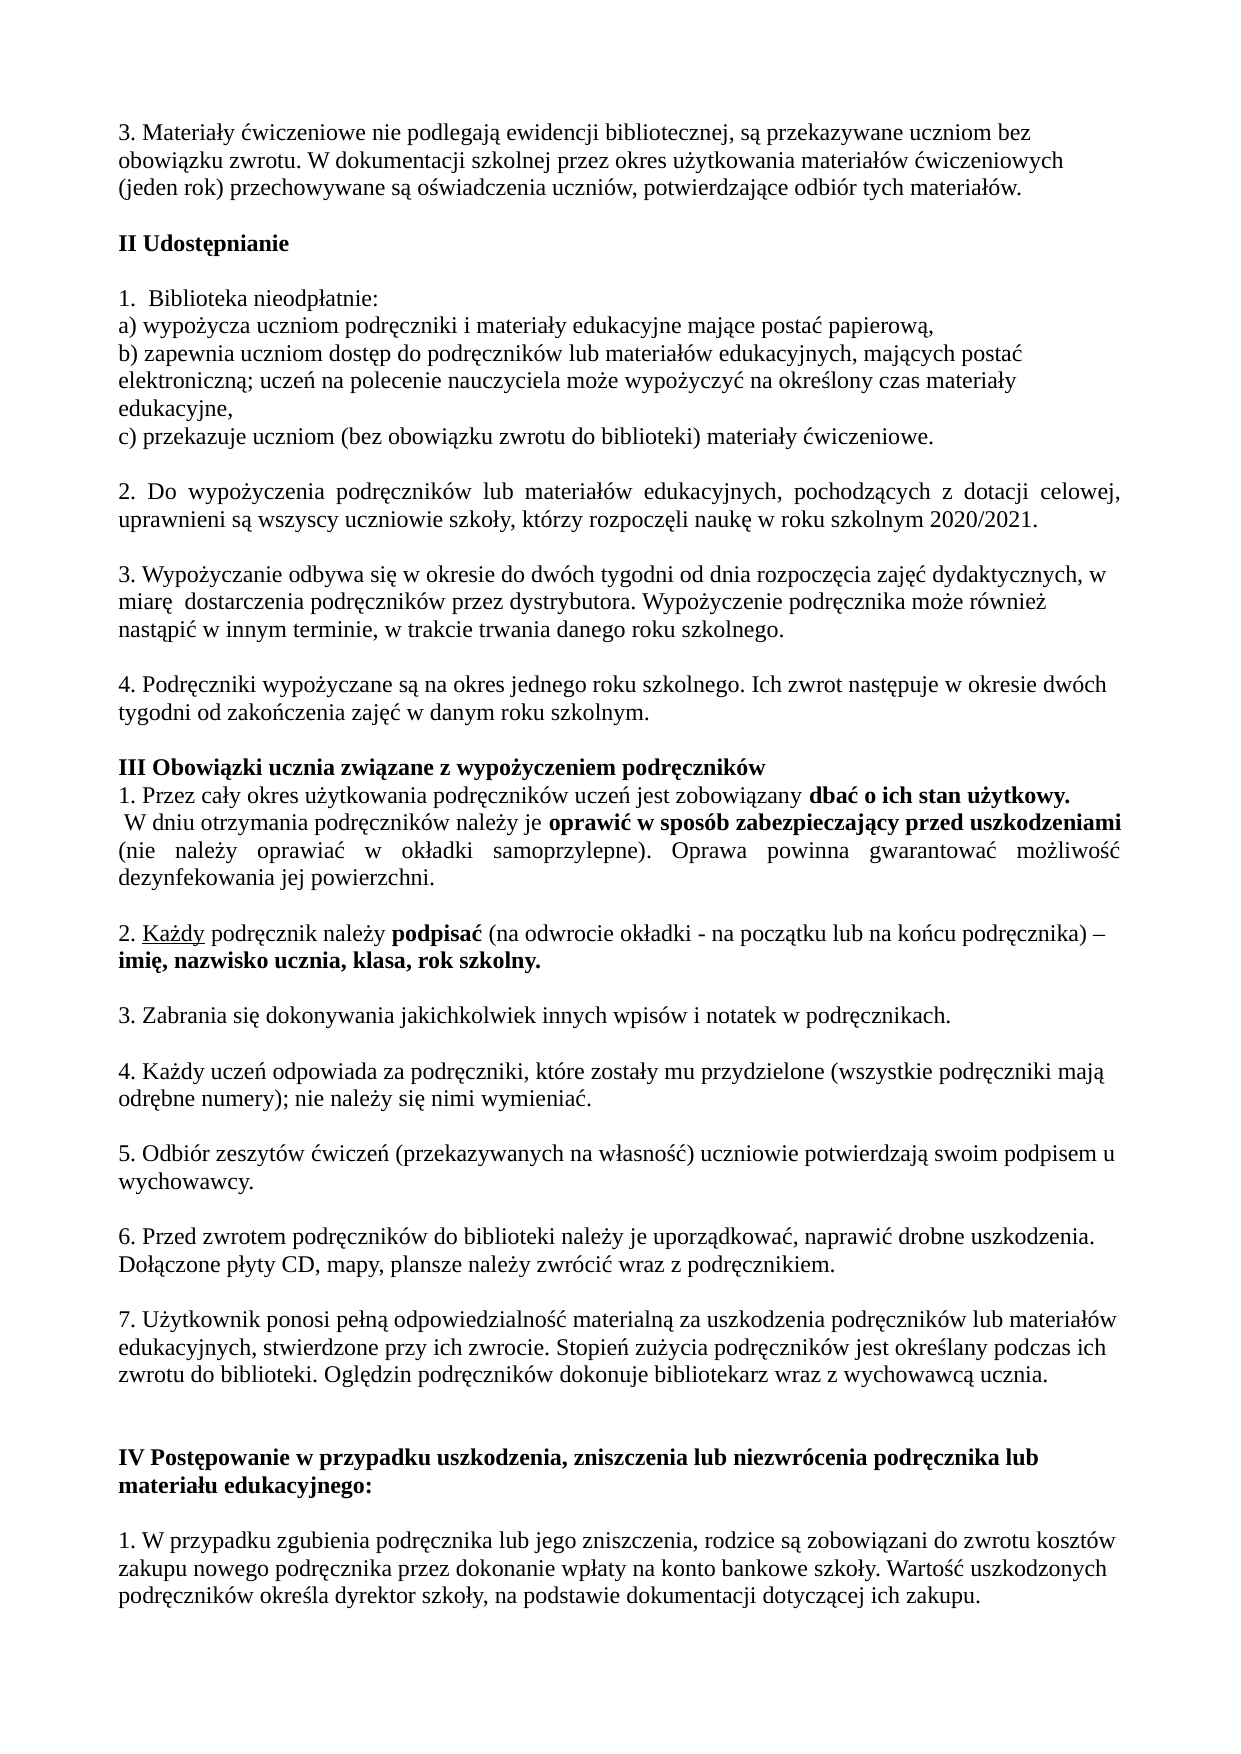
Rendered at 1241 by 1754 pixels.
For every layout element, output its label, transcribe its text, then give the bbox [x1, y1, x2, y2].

text 4. Każdy uczeń odpowiada za podręczniki, które zostały mu przydzielone (wszystkie podręczniki mają odrębne numery); nie należy się nimi wymieniać. [118, 1057, 1122, 1112]
text 6. Przed zwrotem podręczników do biblioteki należy je uporządkować, naprawić drobne uszkodzenia. Dołączone płyty CD, mapy, plansze należy zwrócić wraz z podręcznikiem. [118, 1222, 1122, 1277]
text 7. Użytkownik ponosi pełną odpowiedzialność materialną za uszkodzenia podręczników lub materiałów edukacyjnych, stwierdzone przy ich zwrocie. Stopień zużycia podręczników jest określany podczas ich zwrotu do biblioteki. Oględzin podręczników dokonuje bibliotekarz wraz z wychowawcą ucznia. [118, 1305, 1122, 1388]
text II Udostępnianie [118, 228, 1122, 256]
text 3. Wypożyczanie odbywa się w okresie do dwóch tygodni od dnia rozpoczęcia zajęć dydaktycznych, w miarę dostarczenia podręczników przez dystrybutora. Wypożyczenie podręcznika może również nastąpić w innym terminie, w trakcie trwania danego roku szkolnego. [118, 560, 1122, 643]
text 1. Przez cały okres użytkowania podręczników uczeń jest zobowiązany dbać o ich stan użytkowy. [118, 781, 1122, 808]
text 4. Podręczniki wypożyczane są na okres jednego roku szkolnego. Ich zwrot następuje w okresie dwóch tygodni od zakończenia zajęć w danym roku szkolnym. [118, 670, 1122, 725]
text 3. Zabrania się dokonywania jakichkolwiek innych wpisów i notatek w podręcznikach. [118, 1001, 1122, 1029]
text 5. Odbiór zeszytów ćwiczeń (przekazywanych na własność) uczniowie potwierdzają swoim podpisem u wychowawcy. [118, 1139, 1122, 1195]
text 2. Do wypożyczenia podręczników lub materiałów edukacyjnych, pochodzących z dotacji celowej, uprawnieni są wszyscy uczniowie szkoły, którzy rozpoczęli naukę w roku szkolnym 2020/2021. [118, 477, 1122, 532]
text 2. Każdy podręcznik należy podpisać (na odwrocie okładki - na początku lub na końcu podręcznika) – imię, nazwisko ucznia, klasa, rok szkolny. [118, 919, 1122, 974]
text c) przekazuje uczniom (bez obowiązku zwrotu do biblioteki) materiały ćwiczeniowe. [118, 422, 1122, 449]
text 1. Biblioteka nieodpłatnie: [118, 284, 1122, 311]
text III Obowiązki ucznia związane z wypożyczeniem podręczników [118, 753, 1122, 781]
text IV Postępowanie w przypadku uszkodzenia, zniszczenia lub niezwrócenia podręcznika lub materiału edukacyjnego: [118, 1443, 1122, 1498]
text 3. Materiały ćwiczeniowe nie podlegają ewidencji bibliotecznej, są przekazywane uczniom bez obowiązku zwrotu. W dokumentacji szkolnej przez okres użytkowania materiałów ćwiczeniowych (jeden rok) przechowywane są oświadczenia uczniów, potwierdzające odbiór tych materiałów. [118, 118, 1122, 201]
text b) zapewnia uczniom dostęp do podręczników lub materiałów edukacyjnych, mających postać elektroniczną; uczeń na polecenie nauczyciela może wypożyczyć na określony czas materiały edukacyjne, [118, 339, 1122, 422]
text 1. W przypadku zgubienia podręcznika lub jego zniszczenia, rodzice są zobowiązani do zwrotu kosztów zakupu nowego podręcznika przez dokonanie wpłaty na konto bankowe szkoły. Wartość uszkodzonych podręczników określa dyrektor szkoły, na podstawie dokumentacji dotyczącej ich zakupu. [118, 1526, 1122, 1609]
text a) wypożycza uczniom podręczniki i materiały edukacyjne mające postać papierową, [118, 311, 1122, 339]
text W dniu otrzymania podręczników należy je oprawić w sposób zabezpieczający przed uszkodzeniami (nie należy oprawiać w okładki samoprzylepne). Oprawa powinna gwarantować możliwość dezynfekowania jej powierzchni. [118, 808, 1122, 891]
